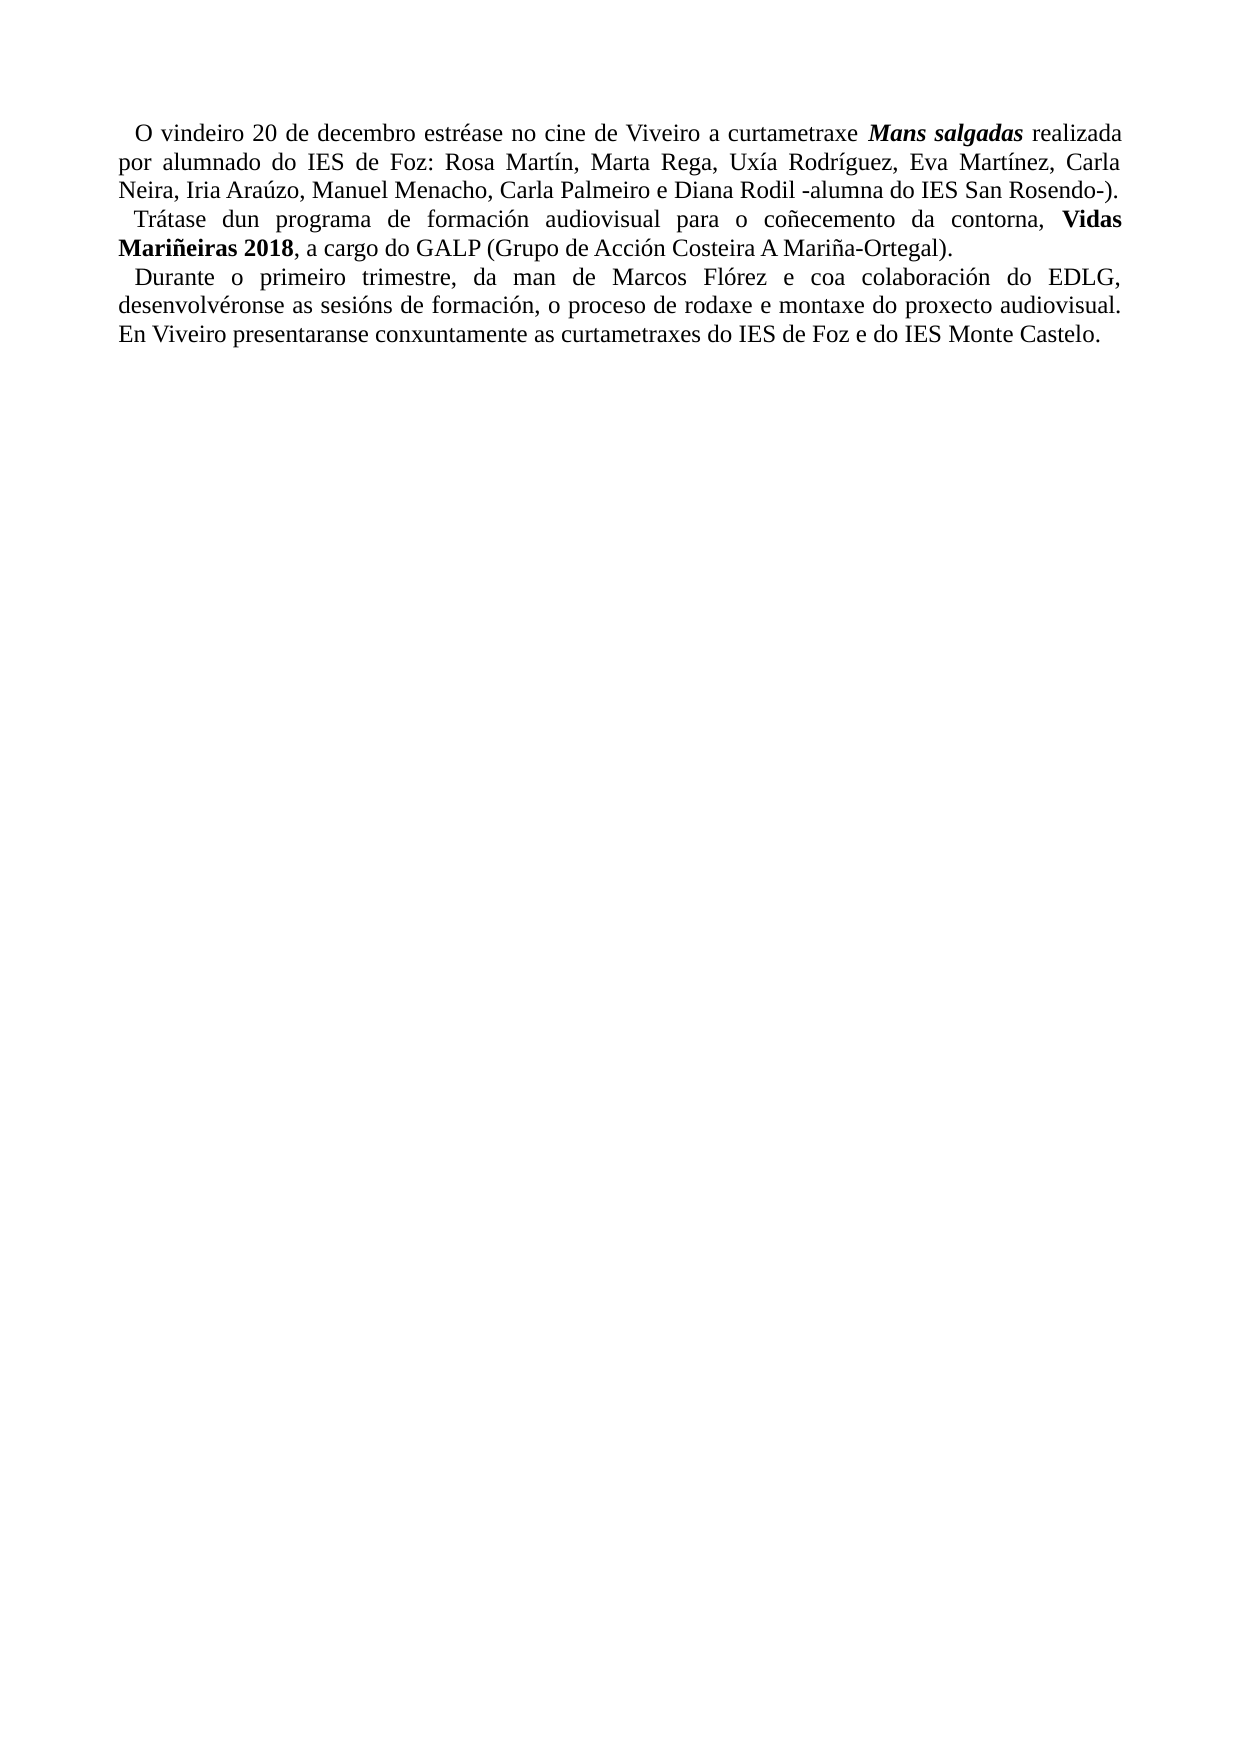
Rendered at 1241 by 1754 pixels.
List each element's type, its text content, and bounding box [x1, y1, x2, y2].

text Trátase dun programa de formación audiovisual para o coñecemento da contorna, Vidas Mariñeiras 2018, a cargo do GALP (Grupo de Acción Costeira A Mariña-Ortegal). [118, 204, 1122, 262]
text O vindeiro 20 de decembro estréase no cine de Viveiro a curtametraxe Mans salgadas realizada por alumnado do IES de Foz: Rosa Martín, Marta Rega, Uxía Rodríguez, Eva Martínez, Carla Neira, Iria Araúzo, Manuel Menacho, Carla Palmeiro e Diana Rodil -alumna do IES San Rosendo-). [118, 118, 1122, 204]
text Durante o primeiro trimestre, da man de Marcos Flórez e coa colaboración do EDLG, desenvolvéronse as sesións de formación, o proceso de rodaxe e montaxe do proxecto audiovisual. En Viveiro presentaranse conxuntamente as curtametraxes do IES de Foz e do IES Monte Castelo. [118, 262, 1122, 348]
